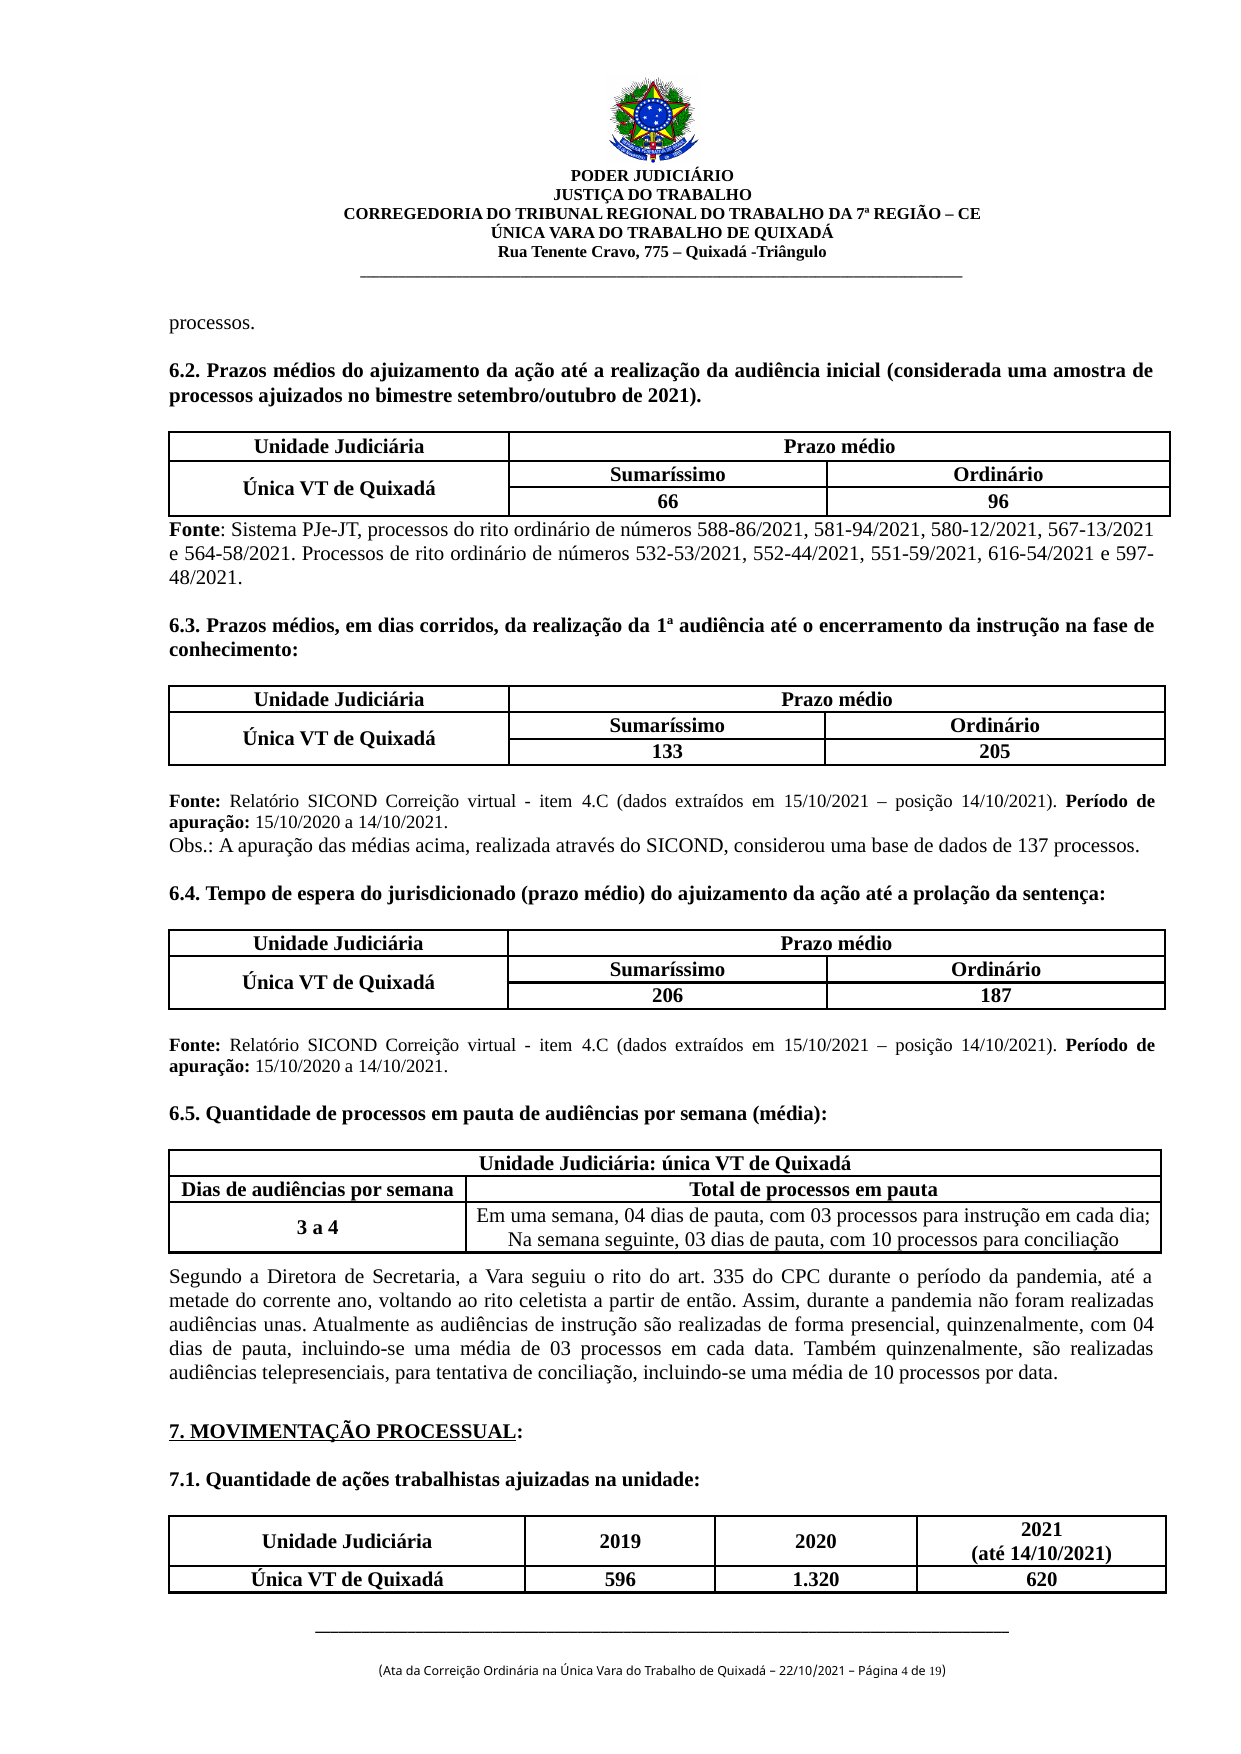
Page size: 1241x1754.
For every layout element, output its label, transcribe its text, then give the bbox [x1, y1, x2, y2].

table_cell Ordinário [828, 462, 1169, 486]
table_cell Ordinário [826, 713, 1164, 737]
table_header 2021 (até 14/10/2021) [918, 1517, 1165, 1565]
text 6.4. Tempo de espera do jurisdicionado (prazo médio) do ajuizamento da ação até a prolação da sentença: [169, 881, 1155, 905]
text 6.2. Prazos médios do ajuizamento da ação até a realização da audiência inicial (considerada uma amostra de processos ajuizados no bimestre setembro/outubro de 2021). [169, 358, 1155, 407]
text Fonte: Relatório SICOND Correição virtual - item 4.C (dados extraídos em 15/10/2021 – posição 14/10/2021). Período de apuração: 15/10/2020 a 14/10/2021. [169, 790, 1155, 833]
text Fonte: Relatório SICOND Correição virtual - item 4.C (dados extraídos em 15/10/2021 – posição 14/10/2021). Período de apuração: 15/10/2020 a 14/10/2021. [169, 1034, 1155, 1077]
table_cell Sumaríssimo [510, 462, 826, 486]
table_cell 205 [826, 740, 1164, 763]
table_cell 206 [509, 984, 826, 1007]
text Fonte: Sistema PJe-JT, processos do rito ordinário de números 588-86/2021, 581-94/2021, 580-12/2021, 567-13/2021 e 564-58/2021. Processos de rito ordinário de números 532-53/2021, 552-44/2021, 551-59/2021, 616-54/2021 e 597-48/2021. [169, 517, 1155, 589]
table_header Unidade Judiciária: única VT de Quixadá [170, 1151, 1160, 1175]
table_cell Sumaríssimo [509, 957, 826, 981]
table_header 2019 [526, 1517, 714, 1565]
text Obs.: A apuração das médias acima, realizada através do SICOND, considerou uma base de dados de 137 processos. [169, 833, 1155, 857]
text Segundo a Diretora de Secretaria, a Vara seguiu o rito do art. 335 do CPC durante o período da pandemia, até a metade do corrente ano, voltando ao rito celetista a partir de então. Assim, durante a pandemia não foram realizadas audiências unas. Atualmente as audiências de instrução são realizadas de forma presencial, quinzenalmente, com 04 dias de pauta, incluindo-se uma média de 03 processos em cada data. Também quinzenalmente, são realizadas audiências telepresenciais, para tentativa de conciliação, incluindo-se uma média de 10 processos por data. [169, 1264, 1155, 1384]
table_cell Ordinário [828, 957, 1164, 981]
table_cell Única VT de Quixadá [170, 957, 507, 1007]
table_cell 596 [526, 1567, 714, 1591]
table_cell 620 [918, 1567, 1165, 1591]
table_cell Única VT de Quixadá [170, 713, 508, 763]
picture [604, 75, 700, 164]
table_cell Única VT de Quixadá [170, 462, 508, 514]
text processos. [169, 310, 1155, 334]
text 7. MOVIMENTAÇÃO PROCESSUAL: [169, 1419, 1155, 1443]
text 6.3. Prazos médios, em dias corridos, da realização da 1ª audiência até o encerramento da instrução na fase de conhecimento: [169, 613, 1155, 661]
table_cell 187 [828, 984, 1164, 1007]
table_header Prazo médio [509, 931, 1164, 955]
table_cell 66 [510, 488, 826, 514]
table_header Unidade Judiciária [170, 433, 508, 459]
table_cell 1.320 [716, 1567, 916, 1591]
table_cell 96 [828, 488, 1169, 514]
table_cell 3 a 4 [170, 1203, 465, 1251]
text 7.1. Quantidade de ações trabalhistas ajuizadas na unidade: [169, 1467, 1155, 1491]
table_header Prazo médio [510, 687, 1164, 711]
table_header 2020 [716, 1517, 916, 1565]
table_cell Sumaríssimo [510, 713, 824, 737]
table_header Unidade Judiciária [170, 687, 508, 711]
table_header Unidade Judiciária [170, 931, 507, 955]
table_header Unidade Judiciária [170, 1517, 524, 1565]
text 6.5. Quantidade de processos em pauta de audiências por semana (média): [169, 1101, 1155, 1125]
table_header Prazo médio [510, 433, 1169, 459]
table_cell Em uma semana, 04 dias de pauta, com 03 processos para instrução em cada dia; Na semana seguinte, 03 dias de pauta, com 10 processos para conciliação [467, 1203, 1160, 1251]
table_cell 133 [510, 740, 824, 763]
table_cell Dias de audiências por semana [170, 1177, 465, 1201]
table_cell Total de processos em pauta [467, 1177, 1160, 1201]
table_cell Única VT de Quixadá [170, 1567, 524, 1591]
